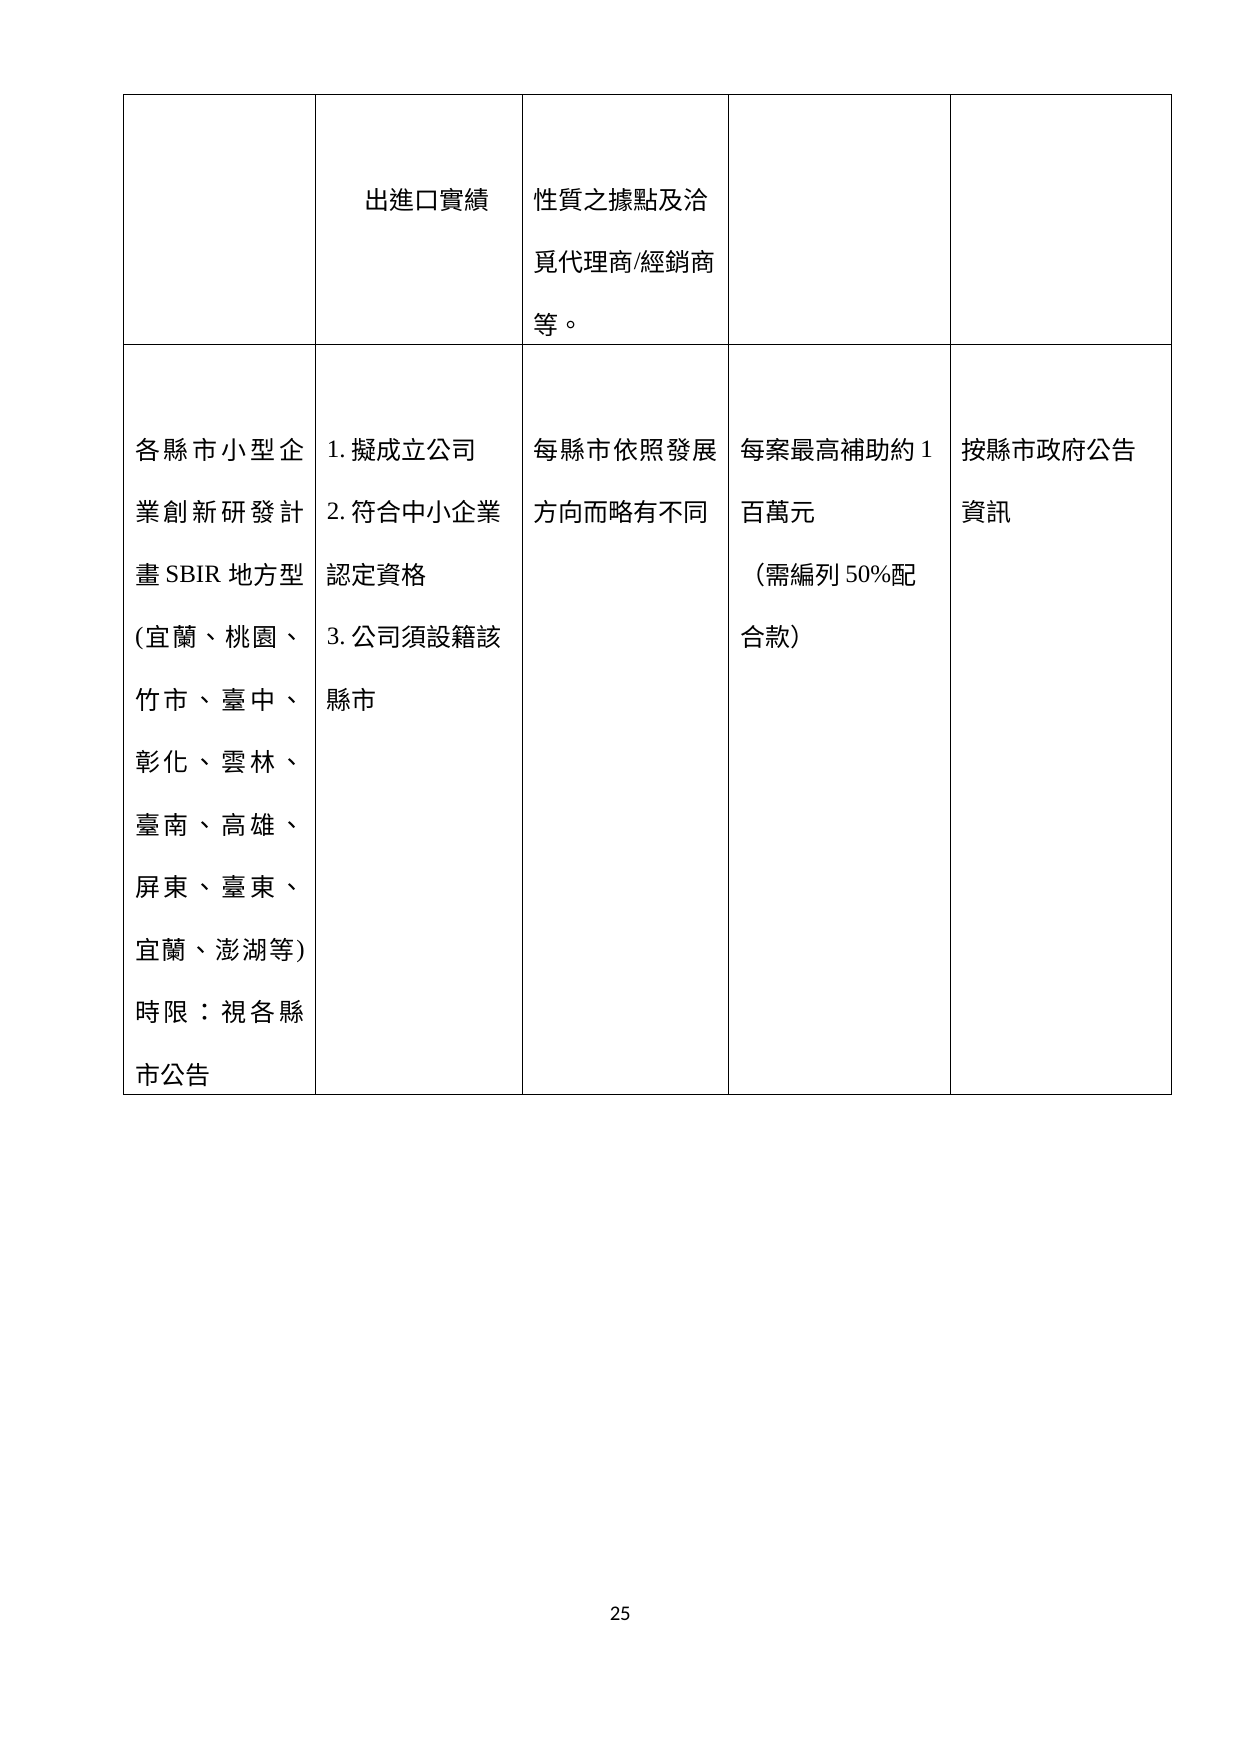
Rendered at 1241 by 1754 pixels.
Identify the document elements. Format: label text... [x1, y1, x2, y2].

table_cell [124, 95, 315, 344]
table_cell 按縣市政府公告資訊 [951, 345, 1171, 1094]
table_cell [729, 95, 950, 344]
table_cell 1. 擬成立公司 2. 符合中小企業認定資格 3. 公司須設籍該縣市 [316, 345, 522, 1094]
table_cell 每案最高補助約1百萬元 （需編列50%配合款） [729, 345, 950, 1094]
table_cell [951, 95, 1171, 344]
table_cell 每縣市依照發展方向而略有不同 [523, 345, 728, 1094]
table_cell 性質之據點及洽覓代理商/經銷商等。 [523, 95, 728, 344]
table_cell 出進口實績 [316, 95, 522, 344]
table_cell 各縣市小型企業創新研發計畫SBIR 地方型(宜蘭、桃園、竹市、臺中、彰化、雲林、臺南、高雄、屏東、臺東、宜蘭、澎湖等) 時限：視各縣市公告 [124, 345, 315, 1094]
